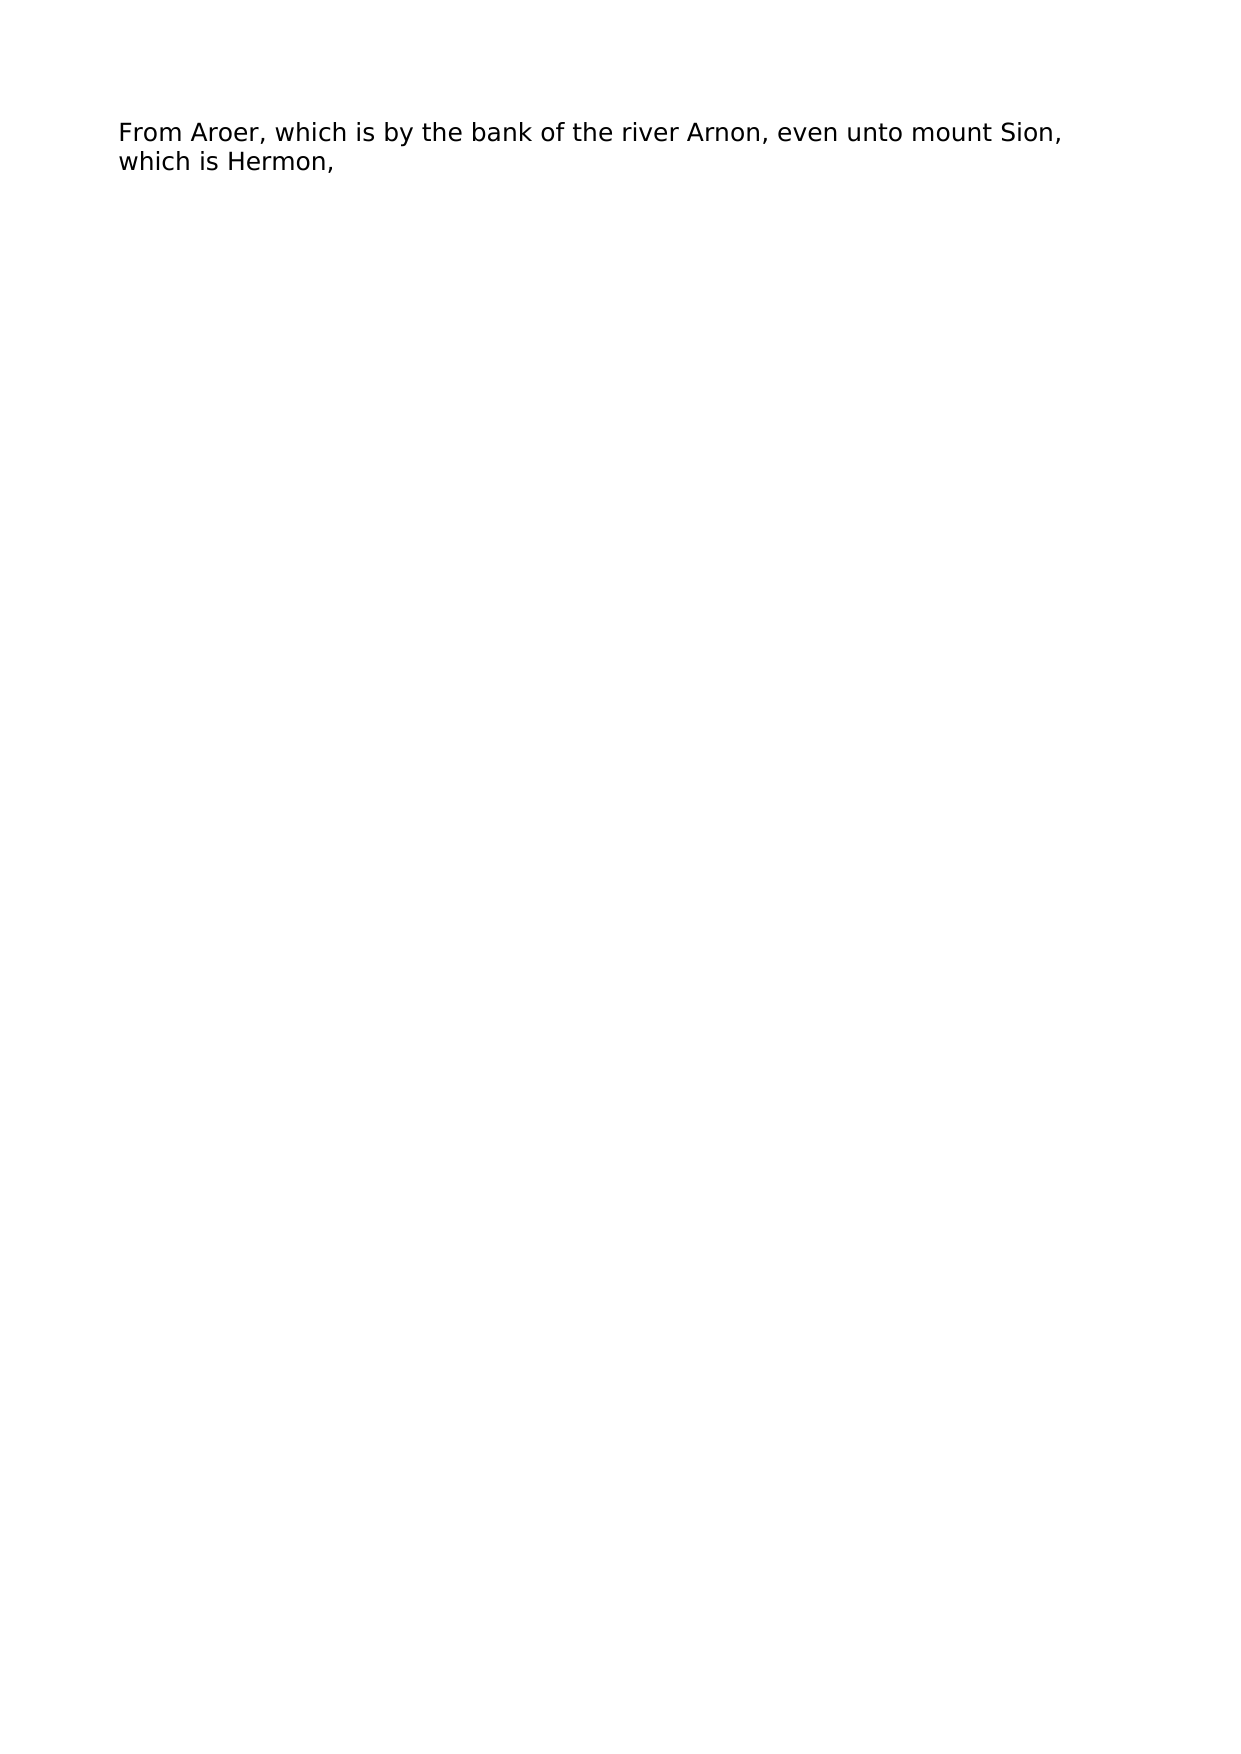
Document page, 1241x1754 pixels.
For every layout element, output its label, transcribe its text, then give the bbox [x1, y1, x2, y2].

text From Aroer, which is by the bank of the river Arnon, even unto mount Sion, which is Hermon, [118, 118, 1122, 176]
